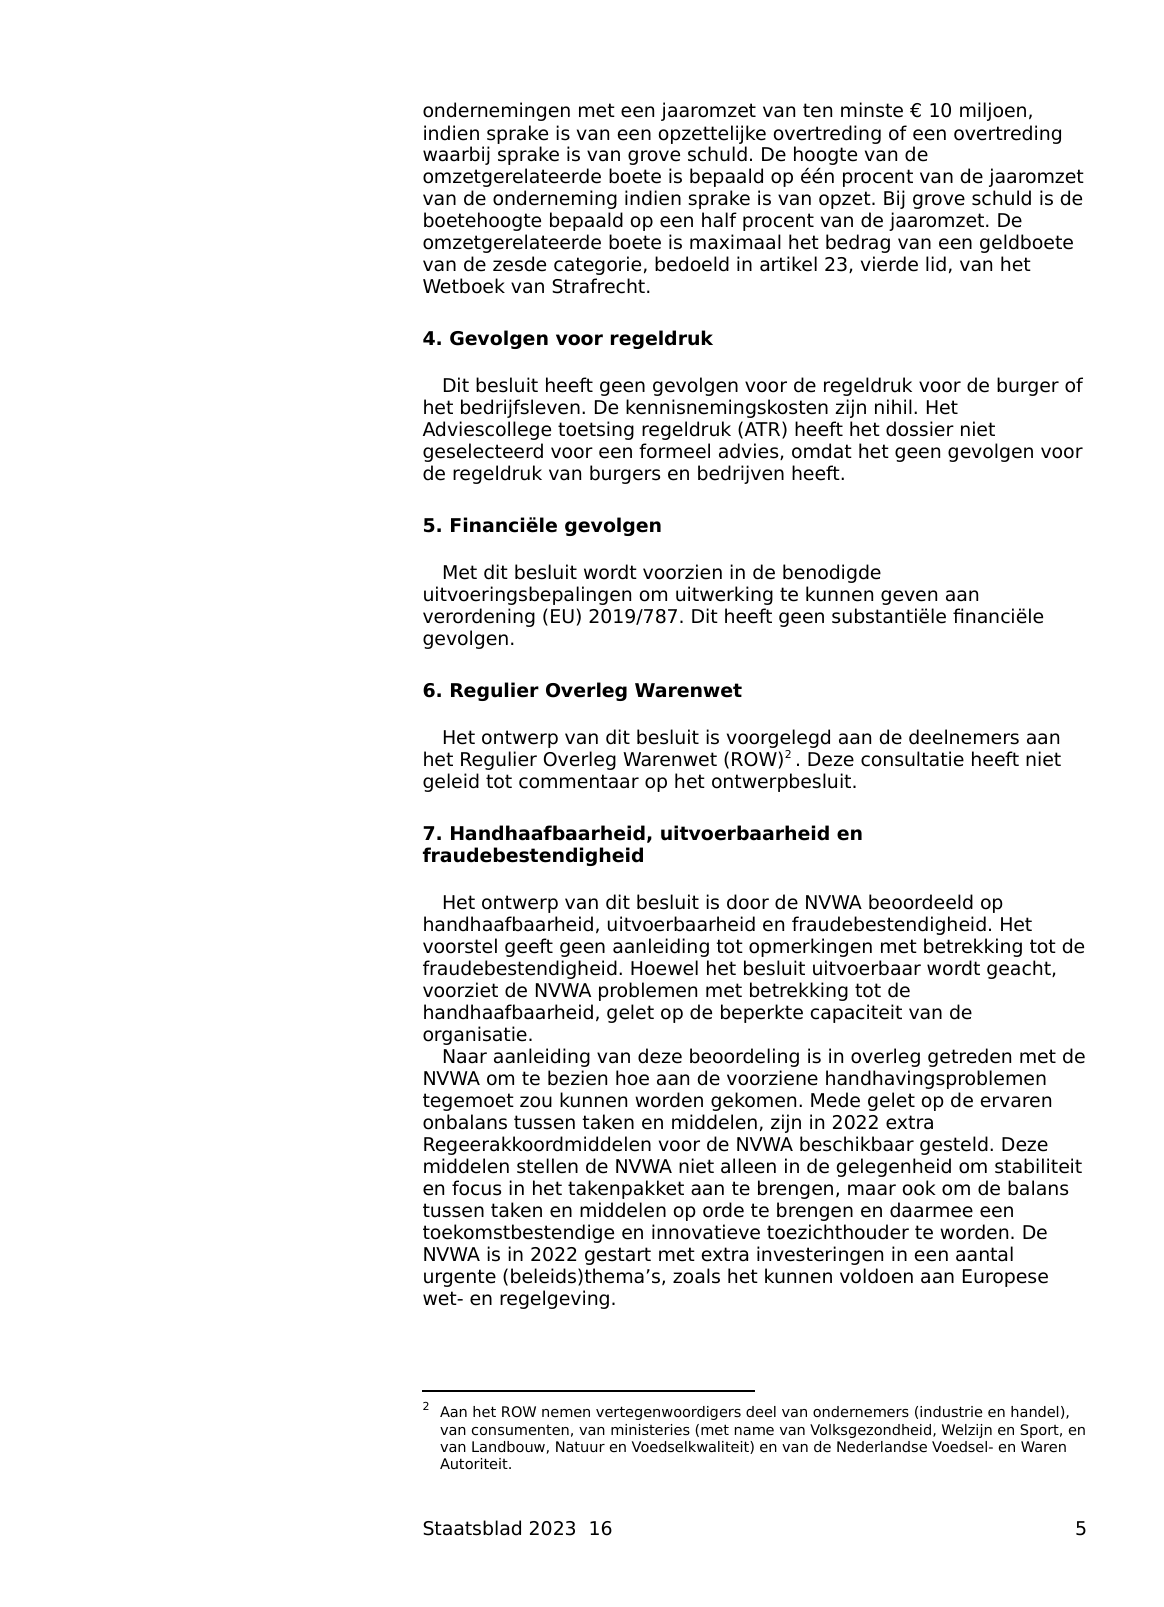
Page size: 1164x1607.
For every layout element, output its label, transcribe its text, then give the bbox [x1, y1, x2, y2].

subtitle 5. Financiële gevolgen [422, 515, 1087, 537]
text Aan het ROW nemen vertegenwoordigers deel van ondernemers (industrie en handel), van consumenten, van ministeries (met name van Volksgezondheid, Welzijn en Sport, en van Landbouw, Natuur en Voedselkwaliteit) en van de Nederlandse Voedsel- en Waren Autoriteit. [422, 1400, 1087, 1473]
subtitle 7. Handhaafbaarheid, uitvoerbaarheid en fraudebestendigheid [422, 823, 1087, 867]
text Met dit besluit wordt voorzien in de benodigde uitvoeringsbepalingen om uitwerking te kunnen geven aan verordening (EU) 2019/787. Dit heeft geen substantiële financiële gevolgen. [422, 562, 1087, 650]
text Dit besluit heeft geen gevolgen voor de regeldruk voor de burger of het bedrijfsleven. De kennisnemingskosten zijn nihil. Het Adviescollege toetsing regeldruk (ATR) heeft het dossier niet geselecteerd voor een formeel advies, omdat het geen gevolgen voor de regeldruk van burgers en bedrijven heeft. [422, 375, 1087, 485]
text ondernemingen met een jaaromzet van ten minste € 10 miljoen, indien sprake is van een opzettelijke overtreding of een overtreding waarbij sprake is van grove schuld. De hoogte van de omzetgerelateerde boete is bepaald op één procent van de jaaromzet van de onderneming indien sprake is van opzet. Bij grove schuld is de boetehoogte bepaald op een half procent van de jaaromzet. De omzetgerelateerde boete is maximaal het bedrag van een geldboete van de zesde categorie, bedoeld in artikel 23, vierde lid, van het Wetboek van Strafrecht. [422, 100, 1087, 298]
subtitle 6. Regulier Overleg Warenwet [422, 680, 1087, 702]
text Het ontwerp van dit besluit is door de NVWA beoordeeld op handhaafbaarheid, uitvoerbaarheid en fraudebestendigheid. Het voorstel geeft geen aanleiding tot opmerkingen met betrekking tot de fraudebestendigheid. Hoewel het besluit uitvoerbaar wordt geacht, voorziet de NVWA problemen met betrekking tot de handhaafbaarheid, gelet op de beperkte capaciteit van de organisatie. [422, 892, 1087, 1046]
text Het ontwerp van dit besluit is voorgelegd aan de deelnemers aan het Regulier Overleg Warenwet (ROW). Deze consultatie heeft niet geleid tot commentaar op het ontwerpbesluit. [422, 727, 1087, 793]
subtitle 4. Gevolgen voor regeldruk [422, 328, 1087, 350]
text Naar aanleiding van deze beoordeling is in overleg getreden met de NVWA om te bezien hoe aan de voorziene handhavingsproblemen tegemoet zou kunnen worden gekomen. Mede gelet op de ervaren onbalans tussen taken en middelen, zijn in 2022 extra Regeerakkoordmiddelen voor de NVWA beschikbaar gesteld. Deze middelen stellen de NVWA niet alleen in de gelegenheid om stabiliteit en focus in het takenpakket aan te brengen, maar ook om de balans tussen taken en middelen op orde te brengen en daarmee een toekomstbestendige en innovatieve toezichthouder te worden. De NVWA is in 2022 gestart met extra investeringen in een aantal urgente (beleids)thema’s, zoals het kunnen voldoen aan Europese wet- en regelgeving. [422, 1046, 1087, 1309]
